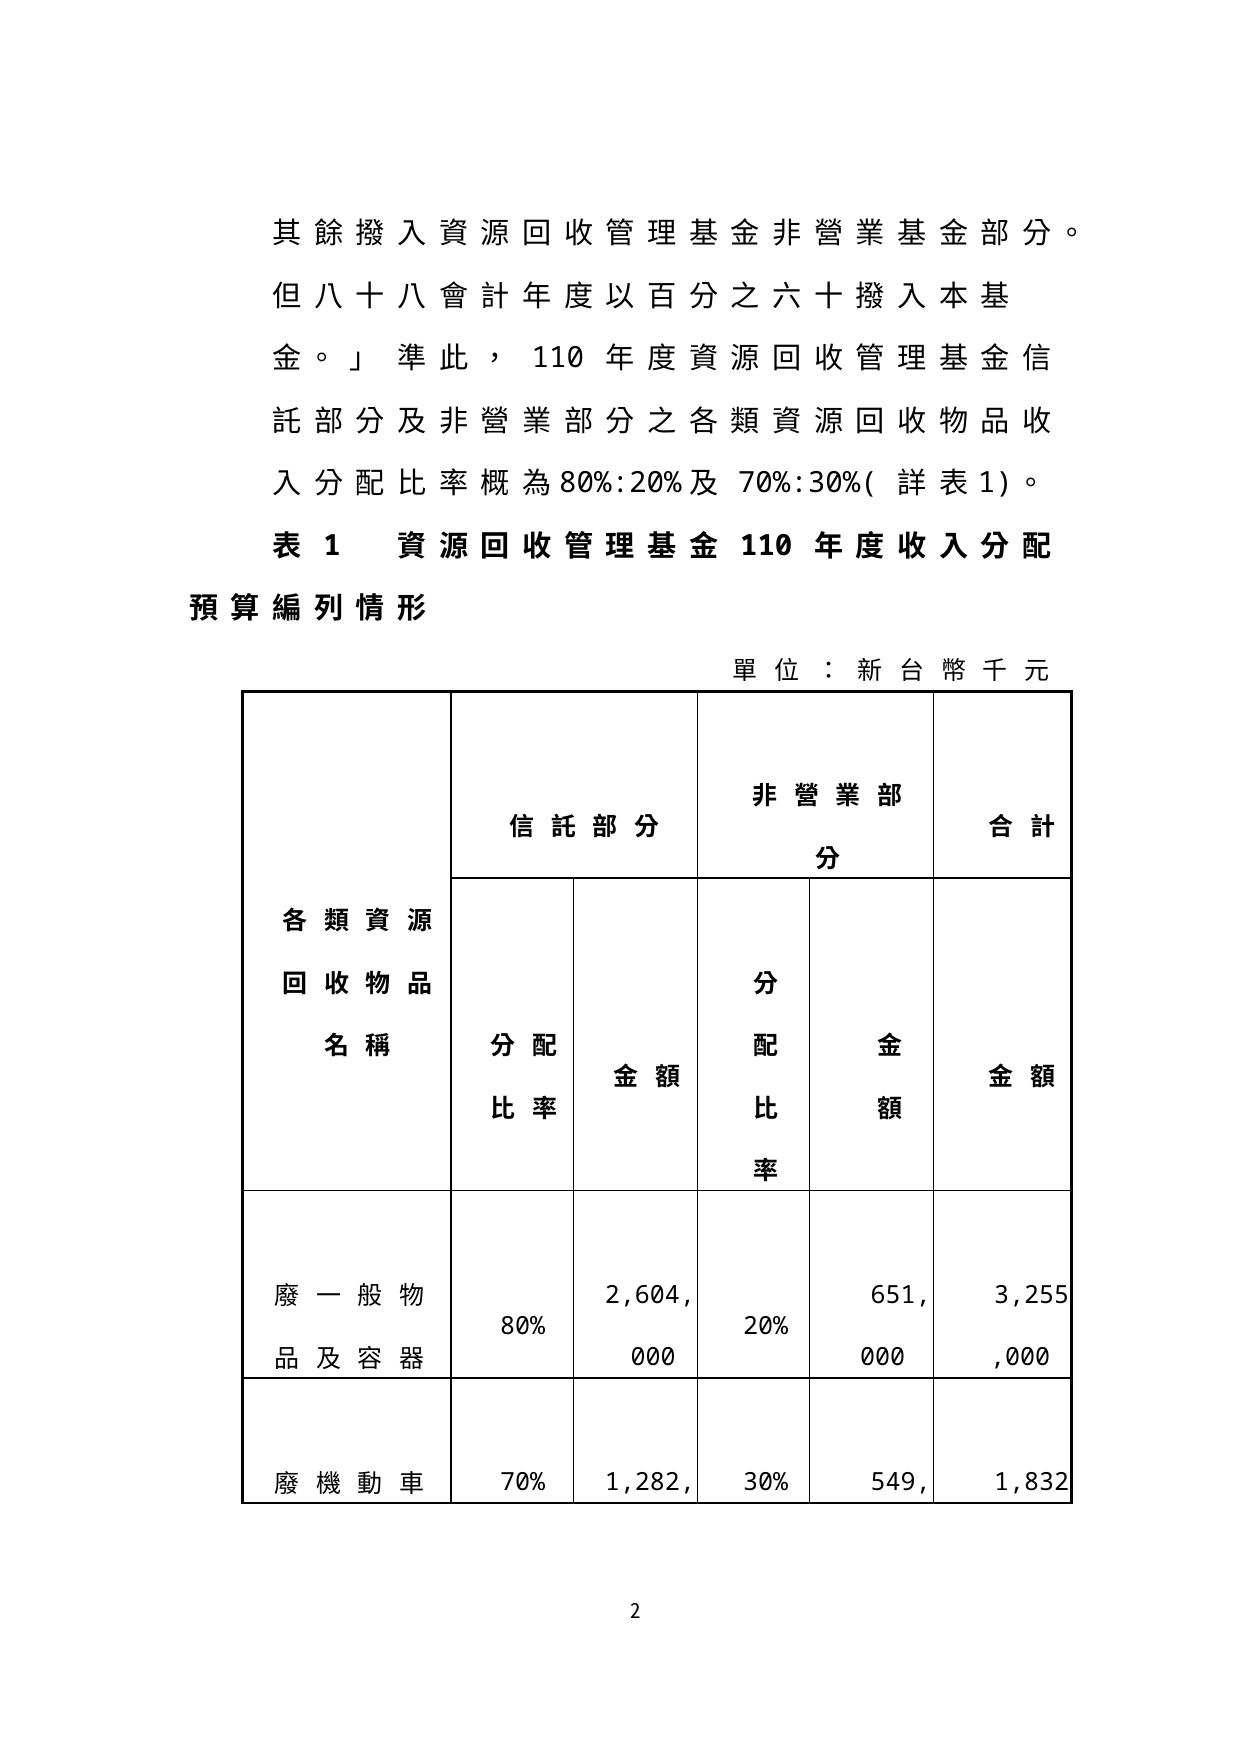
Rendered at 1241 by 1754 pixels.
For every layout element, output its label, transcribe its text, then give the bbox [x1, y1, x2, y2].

table_cell 70% [452, 1379, 573, 1502]
table_cell 20% [698, 1191, 809, 1377]
table_cell 1,832 [934, 1379, 1070, 1502]
table_cell 30% [698, 1379, 809, 1502]
text 資源回收管理基金信託基金部分收支保管及運用辦法第2條規定：「公告指定業者（以下簡稱業者）依本法規定繳交之回收清除處理費用，至少百分之七十撥入本基金，其餘撥入資源回收管理基金非營業基金部分。但八十八會計年度以百分之六十撥入本基金。」準此，110年度資源回收管理基金信託部分及非營業部分之各類資源回收物品收入分配比率概為80%:20%及70%:30%(詳表1)。 [242, 189, 1058, 502]
table_cell 金額 [934, 879, 1070, 1189]
table_cell 3,255,000 [934, 1191, 1070, 1377]
table_cell 651,000 [810, 1191, 933, 1377]
table_cell 金額 [574, 879, 697, 1189]
table_cell 1,282, [574, 1379, 697, 1502]
table_cell 廢機動車 [244, 1379, 450, 1502]
table_header 合計 [934, 693, 1070, 877]
text 單位：新台幣千元 [183, 627, 1058, 689]
text 表1 資源回收管理基金110年度收入分配預算編列情形 [183, 502, 1058, 627]
table_cell 分配比率 [698, 879, 809, 1189]
table_cell 2,604,000 [574, 1191, 697, 1377]
table_cell 分配比率 [452, 879, 573, 1189]
table_cell 金額 [810, 879, 933, 1189]
table_cell 80% [452, 1191, 573, 1377]
table_header 信託部分 [452, 693, 697, 877]
table_header 非營業部分 [698, 693, 933, 877]
table_cell 廢一般物品及容器 [244, 1191, 450, 1377]
table_header 各類資源回收物品名稱 [244, 693, 450, 1189]
table_cell 549, [810, 1379, 933, 1502]
